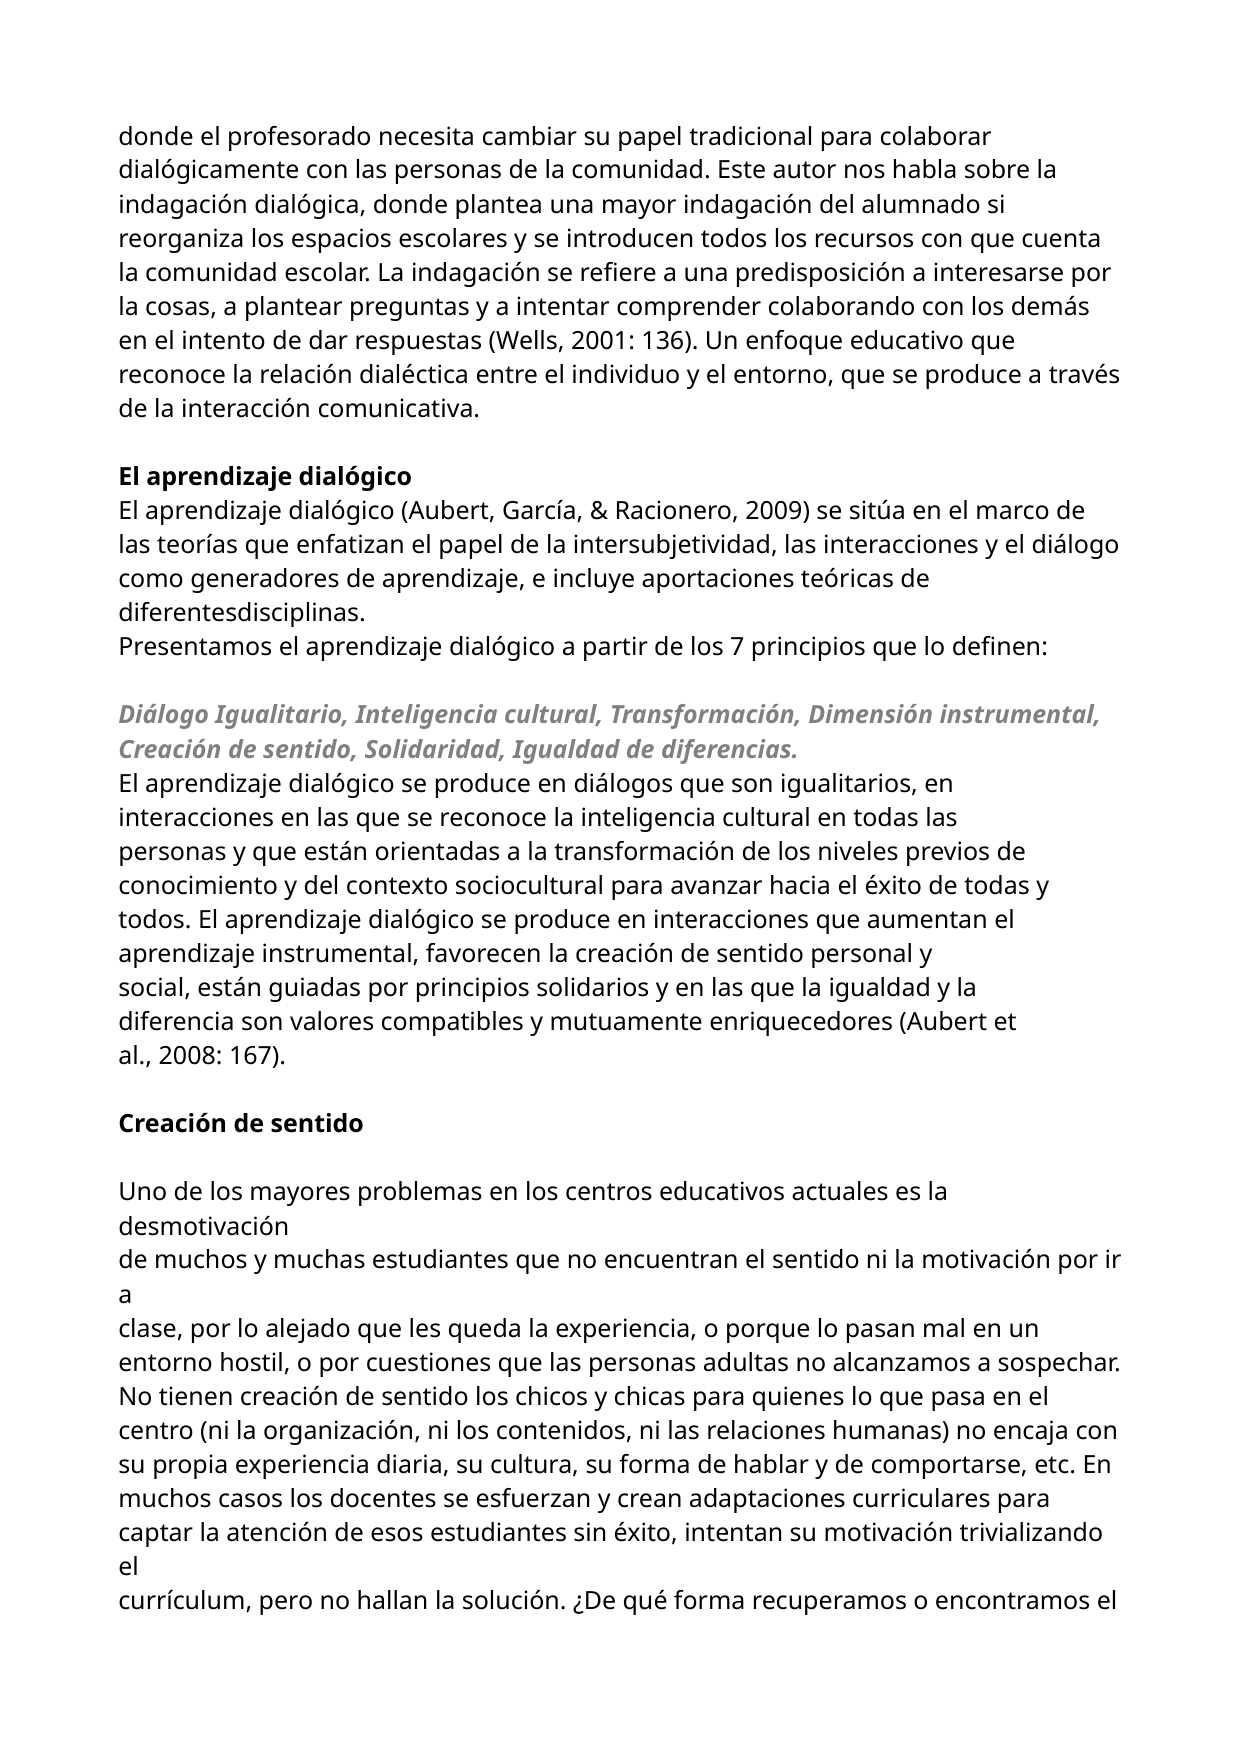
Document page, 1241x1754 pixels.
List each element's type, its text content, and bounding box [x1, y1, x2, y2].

text de muchos y muchas estudiantes que no encuentran el sentido ni la motivación por ir a [118, 1242, 1122, 1310]
text El aprendizaje dialógico (Aubert, García, & Racionero, 2009) se sitúa en el marco de las teorías que enfatizan el papel de la intersubjetividad, las interacciones y el diálogo como generadores de aprendizaje, e incluye aportaciones teóricas de diferentesdisciplinas. [118, 493, 1122, 629]
text aprendizaje instrumental, favorecen la creación de sentido personal y [118, 936, 1122, 970]
text al., 2008: 167). [118, 1038, 1122, 1072]
text Creación de sentido, Solidaridad, Igualdad de diferencias. [118, 731, 1122, 765]
text su propia experiencia diaria, su cultura, su forma de hablar y de comportarse, etc. En [118, 1447, 1122, 1481]
text personas y que están orientadas a la transformación de los niveles previos de [118, 833, 1122, 867]
text No tienen creación de sentido los chicos y chicas para quienes lo que pasa en el [118, 1378, 1122, 1412]
text captar la atención de esos estudiantes sin éxito, intentan su motivación trivializando el [118, 1515, 1122, 1583]
text clase, por lo alejado que les queda la experiencia, o porque lo pasan mal en un [118, 1310, 1122, 1344]
text El aprendizaje dialógico se produce en diálogos que son igualitarios, en [118, 765, 1122, 799]
text muchos casos los docentes se esfuerzan y crean adaptaciones curriculares para [118, 1481, 1122, 1515]
text currículum, pero no hallan la solución. ¿De qué forma recuperamos o encontramos el [118, 1583, 1122, 1617]
text todos. El aprendizaje dialógico se produce en interacciones que aumentan el [118, 902, 1122, 936]
text conocimiento y del contexto sociocultural para avanzar hacia el éxito de todas y [118, 867, 1122, 902]
text donde el profesorado necesita cambiar su papel tradicional para colaborar dialógicamente con las personas de la comunidad. Este autor nos habla sobre la indagación dialógica, donde plantea una mayor indagación del alumnado si reorganiza los espacios escolares y se introducen todos los recursos con que cuenta la comunidad escolar. La indagación se refiere a una predisposición a interesarse por la cosas, a plantear preguntas y a intentar comprender colaborando con los demás en el intento de dar respuestas (Wells, 2001: 136). Un enfoque educativo que reconoce la relación dialéctica entre el individuo y el entorno, que se produce a través de la interacción comunicativa. [118, 118, 1122, 425]
text Uno de los mayores problemas en los centros educativos actuales es la desmotivación [118, 1174, 1122, 1242]
text centro (ni la organización, ni los contenidos, ni las relaciones humanas) no encaja con [118, 1412, 1122, 1447]
text Presentamos el aprendizaje dialógico a partir de los 7 principios que lo definen: [118, 629, 1122, 663]
text entorno hostil, o por cuestiones que las personas adultas no alcanzamos a sospechar. [118, 1344, 1122, 1378]
text Creación de sentido [118, 1106, 1122, 1140]
text El aprendizaje dialógico [118, 459, 1122, 493]
text interacciones en las que se reconoce la inteligencia cultural en todas las [118, 799, 1122, 833]
text diferencia son valores compatibles y mutuamente enriquecedores (Aubert et [118, 1004, 1122, 1038]
text social, están guiadas por principios solidarios y en las que la igualdad y la [118, 970, 1122, 1004]
text Diálogo Igualitario, Inteligencia cultural, Transformación, Dimensión instrumental, [118, 697, 1122, 731]
